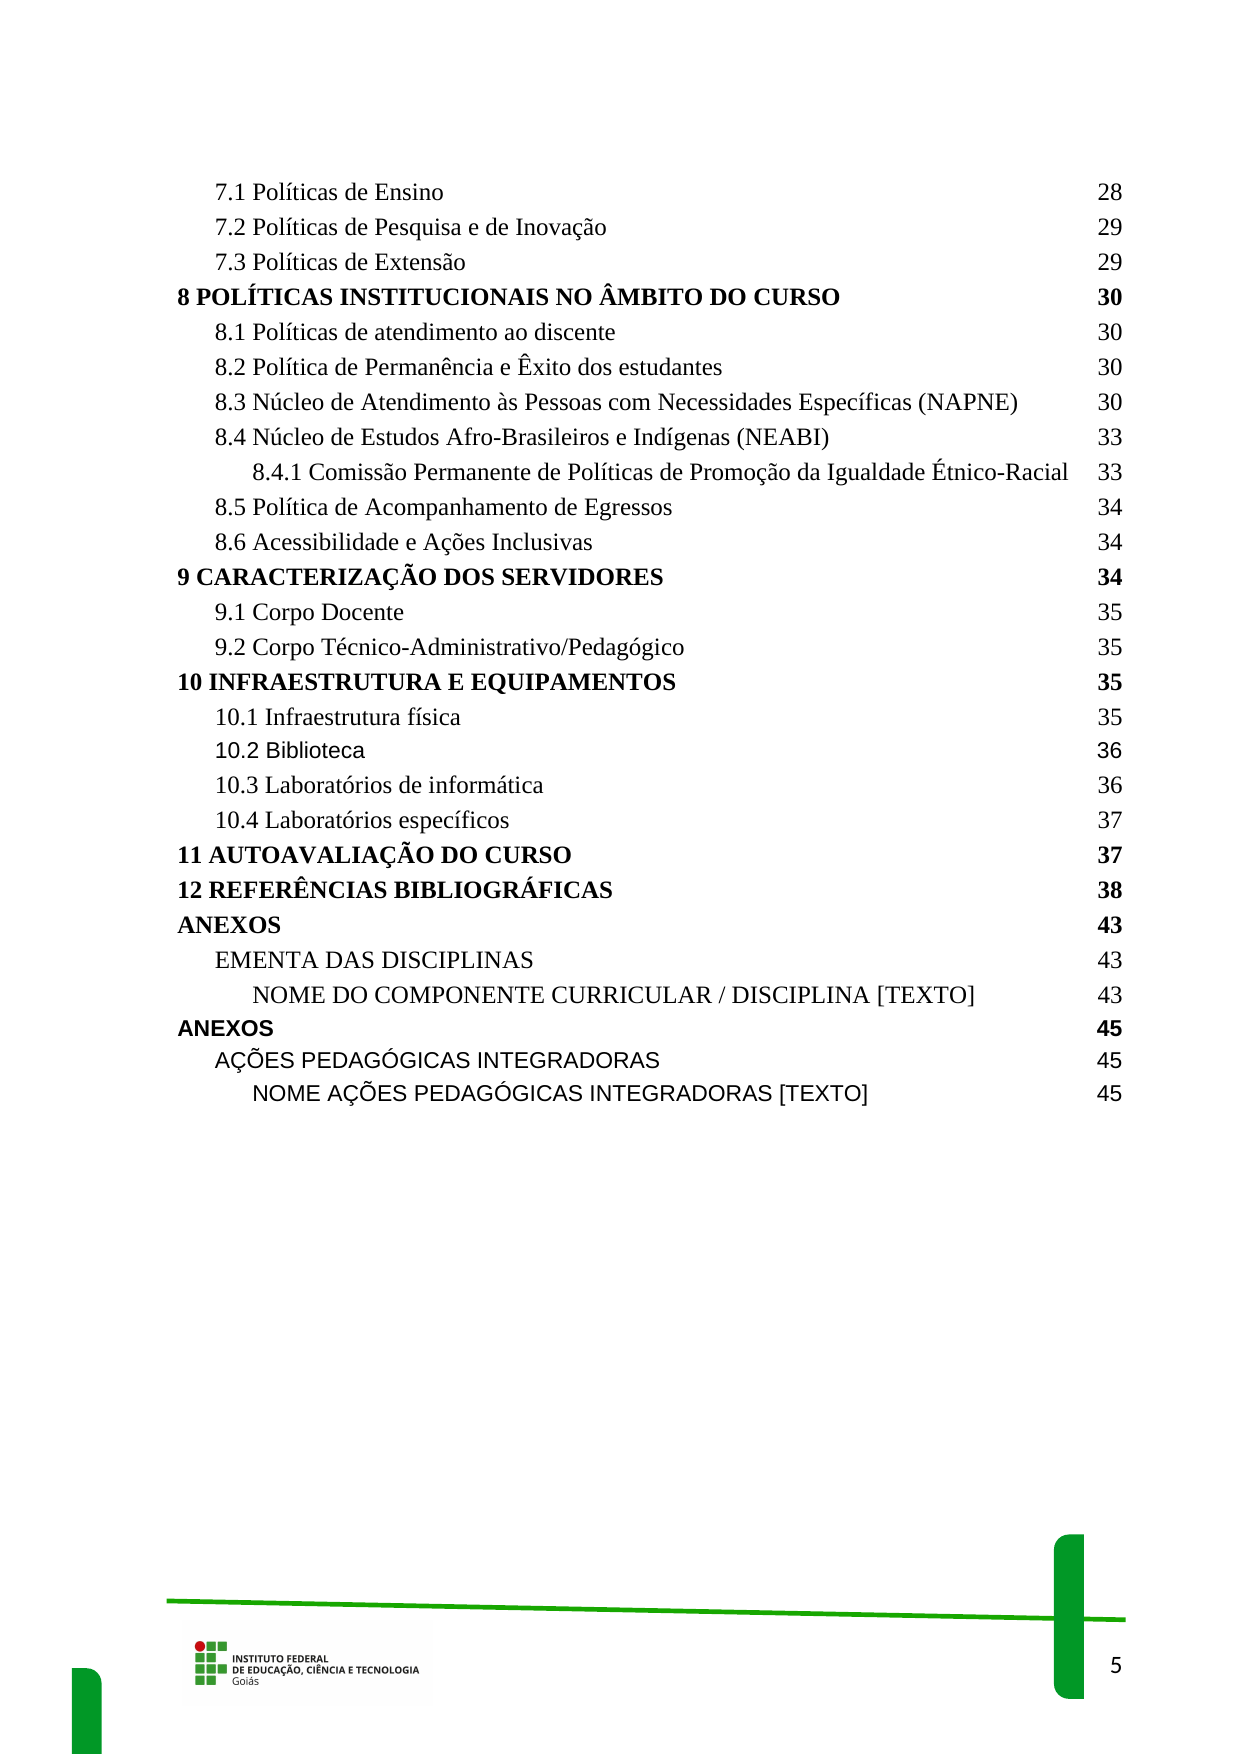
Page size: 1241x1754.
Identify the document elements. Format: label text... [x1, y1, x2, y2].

text 10 INFRAESTRUTURA E EQUIPAMENTOS 35 [177, 667, 1122, 696]
text NOME AÇÕES PEDAGÓGICAS INTEGRADORAS [TEXTO] 45 [252, 1080, 1122, 1106]
text 8.1 Políticas de atendimento ao discente 30 [214, 317, 1122, 346]
text 9.2 Corpo Técnico-Administrativo/Pedagógico 35 [214, 632, 1122, 661]
text 8.6 Acessibilidade e Ações Inclusivas 34 [214, 527, 1122, 556]
text 8.4 Núcleo de Estudos Afro-Brasileiros e Indígenas (NEABI) 33 [214, 422, 1122, 451]
text 9.1 Corpo Docente 35 [214, 597, 1122, 626]
text 9 CARACTERIZAÇÃO DOS SERVIDORES 34 [177, 562, 1122, 591]
text 11 AUTOAVALIAÇÃO DO CURSO 37 [177, 840, 1122, 868]
text 12 REFERÊNCIAS BIBLIOGRÁFICAS 38 [177, 875, 1122, 903]
text 8.4.1 Comissão Permanente de Políticas de Promoção da Igualdade Étnico-Racial 33 [252, 457, 1122, 486]
text 8.5 Política de Acompanhamento de Egressos 34 [214, 492, 1122, 521]
text ANEXOS 45 [177, 1015, 1122, 1041]
text 7.3 Políticas de Extensão 29 [214, 247, 1122, 276]
text 8.3 Núcleo de Atendimento às Pessoas com Necessidades Específicas (NAPNE) 30 [214, 387, 1122, 416]
text NOME DO COMPONENTE CURRICULAR / DISCIPLINA [TEXTO] 43 [252, 980, 1122, 1008]
picture [181, 1620, 433, 1706]
text 10.2 Biblioteca 36 [214, 737, 1122, 763]
text EMENTA DAS DISCIPLINAS 43 [214, 945, 1122, 973]
text 7.1 Políticas de Ensino 28 [214, 177, 1122, 206]
text 8 POLÍTICAS INSTITUCIONAIS NO ÂMBITO DO CURSO 30 [177, 282, 1122, 311]
text 8.2 Política de Permanência e Êxito dos estudantes 30 [214, 352, 1122, 381]
text 10.4 Laboratórios específicos 37 [214, 805, 1122, 833]
text 10.1 Infraestrutura física 35 [214, 702, 1122, 731]
text 7.2 Políticas de Pesquisa e de Inovação 29 [214, 212, 1122, 241]
text AÇÕES PEDAGÓGICAS INTEGRADORAS 45 [214, 1047, 1122, 1074]
text ANEXOS 43 [177, 910, 1122, 938]
text 10.3 Laboratórios de informática 36 [214, 770, 1122, 798]
